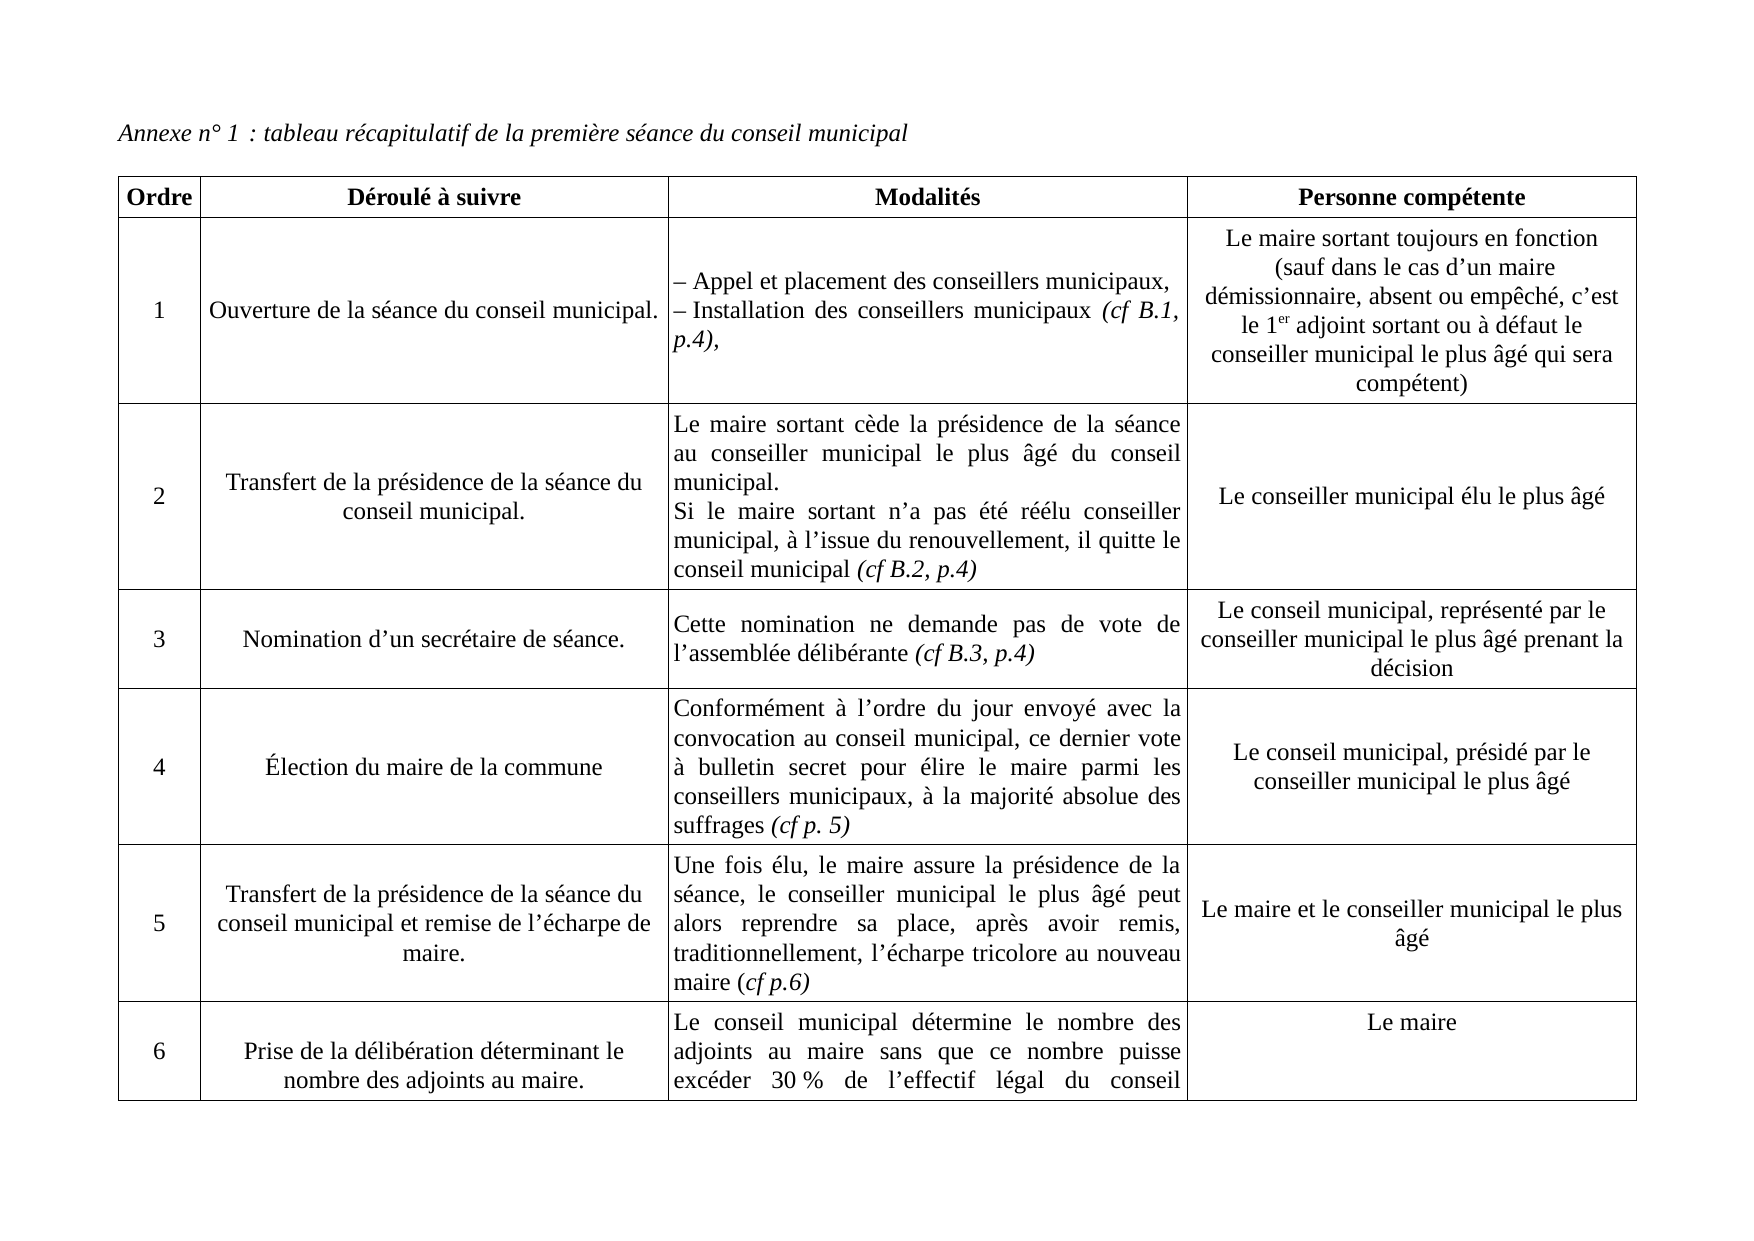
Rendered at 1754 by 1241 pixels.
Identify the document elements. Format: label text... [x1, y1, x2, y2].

table_cell 4 [119, 689, 200, 844]
table_cell Le conseiller municipal élu le plus âgé [1188, 404, 1636, 589]
table_cell Le conseil municipal, représenté par le conseiller municipal le plus âgé prenant la décision [1188, 590, 1636, 687]
table_cell Le maire sortant toujours en fonction (sauf dans le cas d’un maire démissionnaire, absent ou empêché, c’est le 1er adjoint sortant ou à défaut le conseiller municipal le plus âgé qui sera compétent) [1188, 218, 1636, 403]
table_cell Le maire et le conseiller municipal le plus âgé [1188, 845, 1636, 1001]
table_cell Prise de la délibération déterminant le nombre des adjoints au maire. [201, 1002, 668, 1100]
table_cell Élection du maire de la commune [201, 689, 668, 844]
table_header Personne compétente [1188, 177, 1636, 217]
table_header Déroulé à suivre [201, 177, 668, 217]
table_cell 3 [119, 590, 200, 687]
table_cell 5 [119, 845, 200, 1001]
table_cell 2 [119, 404, 200, 589]
table_cell – Appel et placement des conseillers municipaux, – Installation des conseillers municipaux (cf B.1, p.4), [669, 218, 1187, 403]
table_cell 6 [119, 1002, 200, 1100]
table_cell Le maire sortant cède la présidence de la séance au conseiller municipal le plus âgé du conseil municipal. Si le maire sortant n’a pas été réélu conseiller municipal, à l’issue du renouvellement, il quitte le conseil municipal (cf B.2, p.4) [669, 404, 1187, 589]
table_cell Transfert de la présidence de la séance du conseil municipal. [201, 404, 668, 589]
table_cell Le conseil municipal détermine le nombre des adjoints au maire sans que ce nombre puisse excéder 30 % de l’effectif légal du conseil [669, 1002, 1187, 1100]
table_cell Conformément à l’ordre du jour envoyé avec la convocation au conseil municipal, ce dernier vote à bulletin secret pour élire le maire parmi les conseillers municipaux, à la majorité absolue des suffrages (cf p. 5) [669, 689, 1187, 844]
table_cell Le conseil municipal, présidé par le conseiller municipal le plus âgé [1188, 689, 1636, 844]
table_cell Cette nomination ne demande pas de vote de l’assemblée délibérante (cf B.3, p.4) [669, 590, 1187, 687]
table_cell Ouverture de la séance du conseil municipal. [201, 218, 668, 403]
table_header Modalités [669, 177, 1187, 217]
table_cell Nomination d’un secrétaire de séance. [201, 590, 668, 687]
table_header Ordre [119, 177, 200, 217]
text Annexe n° 1 : tableau récapitulatif de la première séance du conseil municipal [118, 118, 1636, 147]
table_cell Le maire [1188, 1002, 1636, 1100]
table_cell Transfert de la présidence de la séance du conseil municipal et remise de l’écharpe de maire. [201, 845, 668, 1001]
table_cell 1 [119, 218, 200, 403]
table_cell Une fois élu, le maire assure la présidence de la séance, le conseiller municipal le plus âgé peut alors reprendre sa place, après avoir remis, traditionnellement, l’écharpe tricolore au nouveau maire (cf p.6) [669, 845, 1187, 1001]
